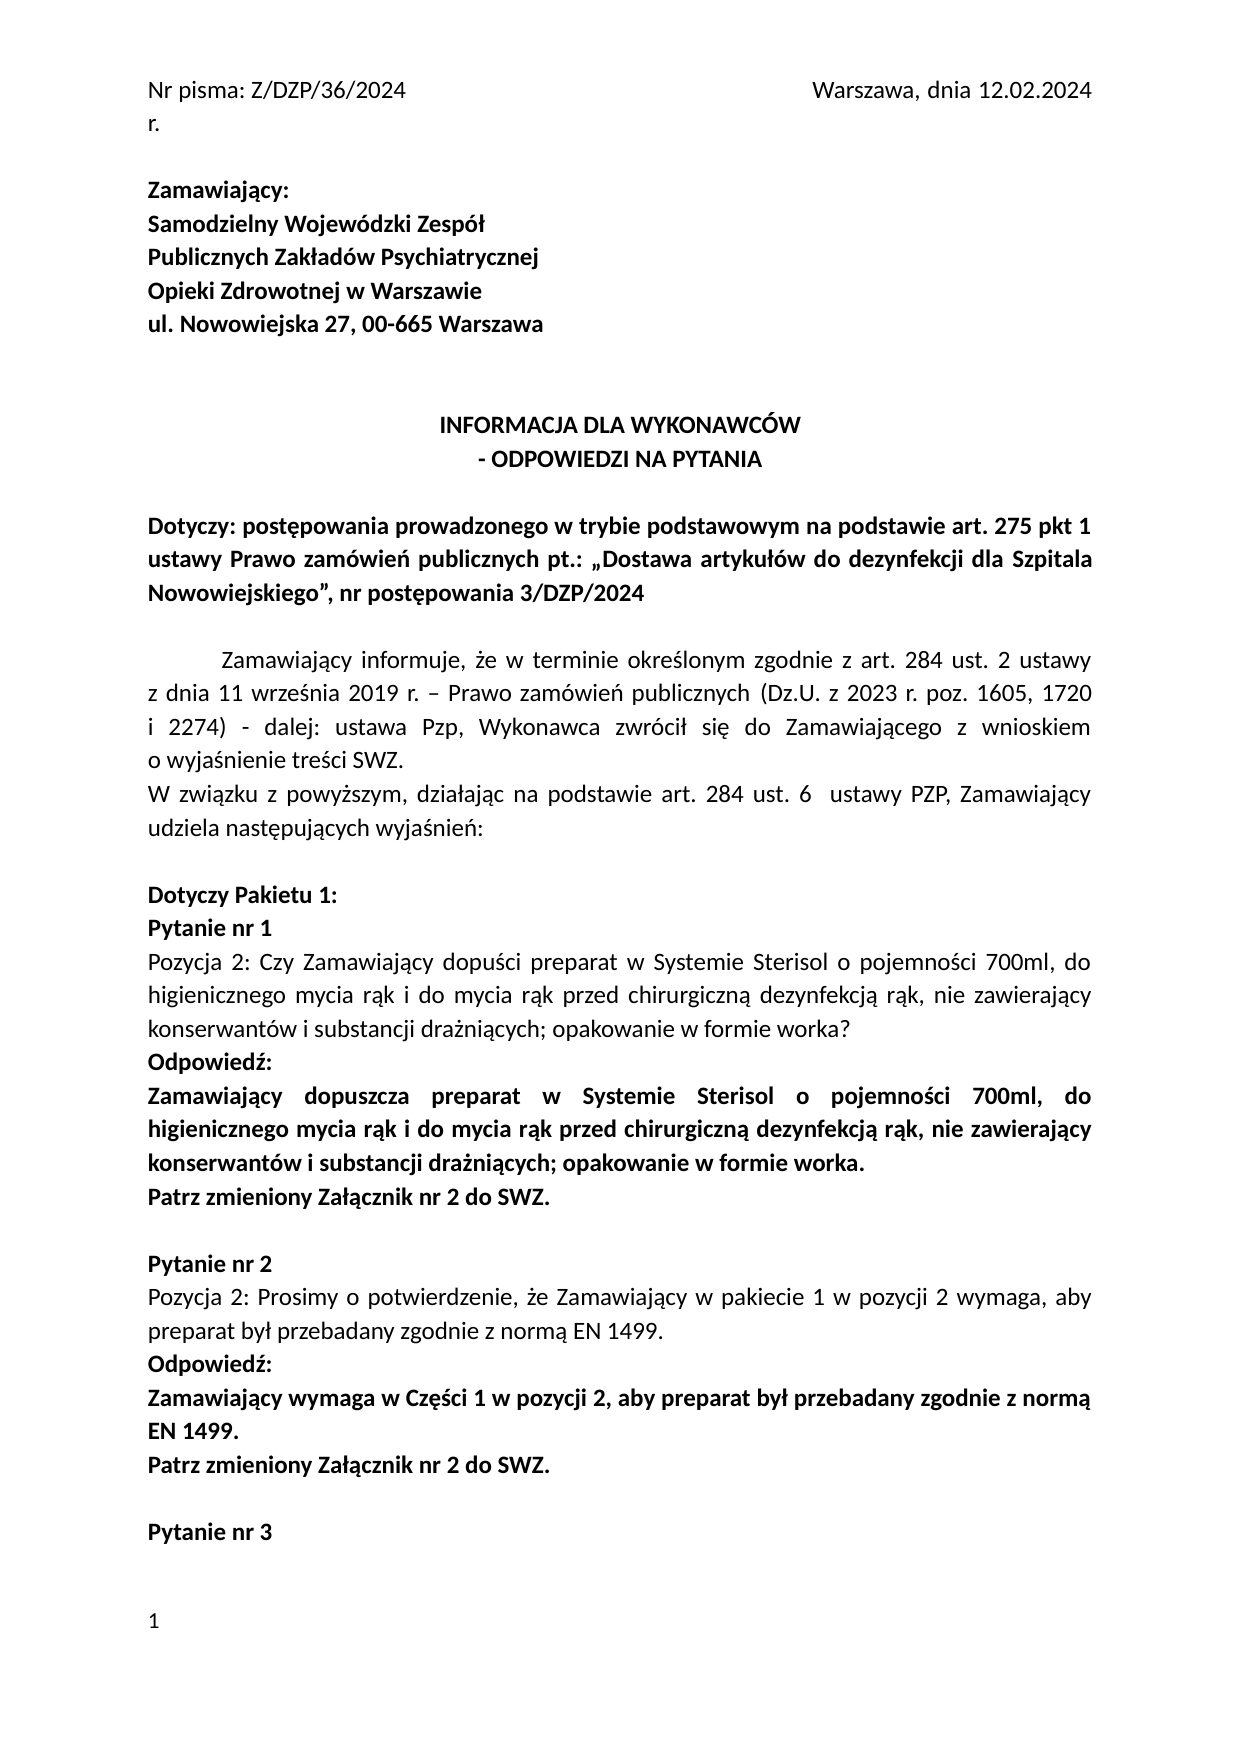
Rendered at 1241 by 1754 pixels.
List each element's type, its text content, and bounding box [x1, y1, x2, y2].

text Patrz zmieniony Załącznik nr 2 do SWZ. [148, 1181, 1093, 1211]
text - ODPOWIEDZI NA PYTANIA [148, 443, 1093, 473]
text Dotyczy: postępowania prowadzonego w trybie podstawowym na podstawie art. 275 pkt 1 ustawy Prawo zamówień publicznych pt.: „Dostawa artykułów do dezynfekcji dla Szpitala Nowowiejskiego”, nr postępowania 3/DZP/2024 [148, 510, 1093, 607]
text Zamawiający wymaga w Części 1 w pozycji 2, aby preparat był przebadany zgodnie z normą EN 1499. [148, 1382, 1093, 1446]
text Pytanie nr 2 [148, 1248, 1093, 1278]
text Nr pisma: Z/DZP/36/2024 Warszawa, dnia 12.02.2024 r. [148, 74, 1093, 138]
text Publicznych Zakładów Psychiatrycznej [148, 241, 1093, 272]
text Pytanie nr 3 [148, 1516, 1093, 1547]
text ul. Nowowiejska 27, 00-665 Warszawa [148, 308, 1093, 339]
text Zamawiający dopuszcza preparat w Systemie Sterisol o pojemności 700ml, do higienicznego mycia rąk i do mycia rąk przed chirurgiczną dezynfekcją rąk, nie zawierający konserwantów i substancji drażniących; opakowanie w formie worka. [148, 1080, 1093, 1178]
text Zamawiający: [148, 174, 1093, 205]
text Patrz zmieniony Załącznik nr 2 do SWZ. [148, 1449, 1093, 1479]
text Pozycja 2: Czy Zamawiający dopuści preparat w Systemie Sterisol o pojemności 700ml, do higienicznego mycia rąk i do mycia rąk przed chirurgiczną dezynfekcją rąk, nie zawierający konserwantów i substancji drażniących; opakowanie w formie worka? [148, 946, 1093, 1043]
text Opieki Zdrowotnej w Warszawie [148, 275, 1093, 306]
text Odpowiedź: [148, 1348, 1093, 1379]
text Zamawiający informuje, że w terminie określonym zgodnie z art. 284 ust. 2 ustawy z dnia 11 września 2019 r. – Prawo zamówień publicznych (Dz.U. z 2023 r. poz. 1605, 1720 i 2274) - dalej: ustawa Pzp, Wykonawca zwrócił się do Zamawiającego z wnioskiem o wyjaśnienie treści SWZ. [148, 644, 1093, 775]
text INFORMACJA DLA WYKONAWCÓW [148, 409, 1093, 440]
text Samodzielny Wojewódzki Zespół [148, 208, 1093, 238]
text Odpowiedź: [148, 1046, 1093, 1077]
text Pytanie nr 1 [148, 912, 1093, 943]
text Pozycja 2: Prosimy o potwierdzenie, że Zamawiający w pakiecie 1 w pozycji 2 wymaga, aby preparat był przebadany zgodnie z normą EN 1499. [148, 1281, 1093, 1345]
text W związku z powyższym, działając na podstawie art. 284 ust. 6 ustawy PZP, Zamawiający udziela następujących wyjaśnień: [148, 778, 1093, 842]
text Dotyczy Pakietu 1: [148, 879, 1093, 909]
